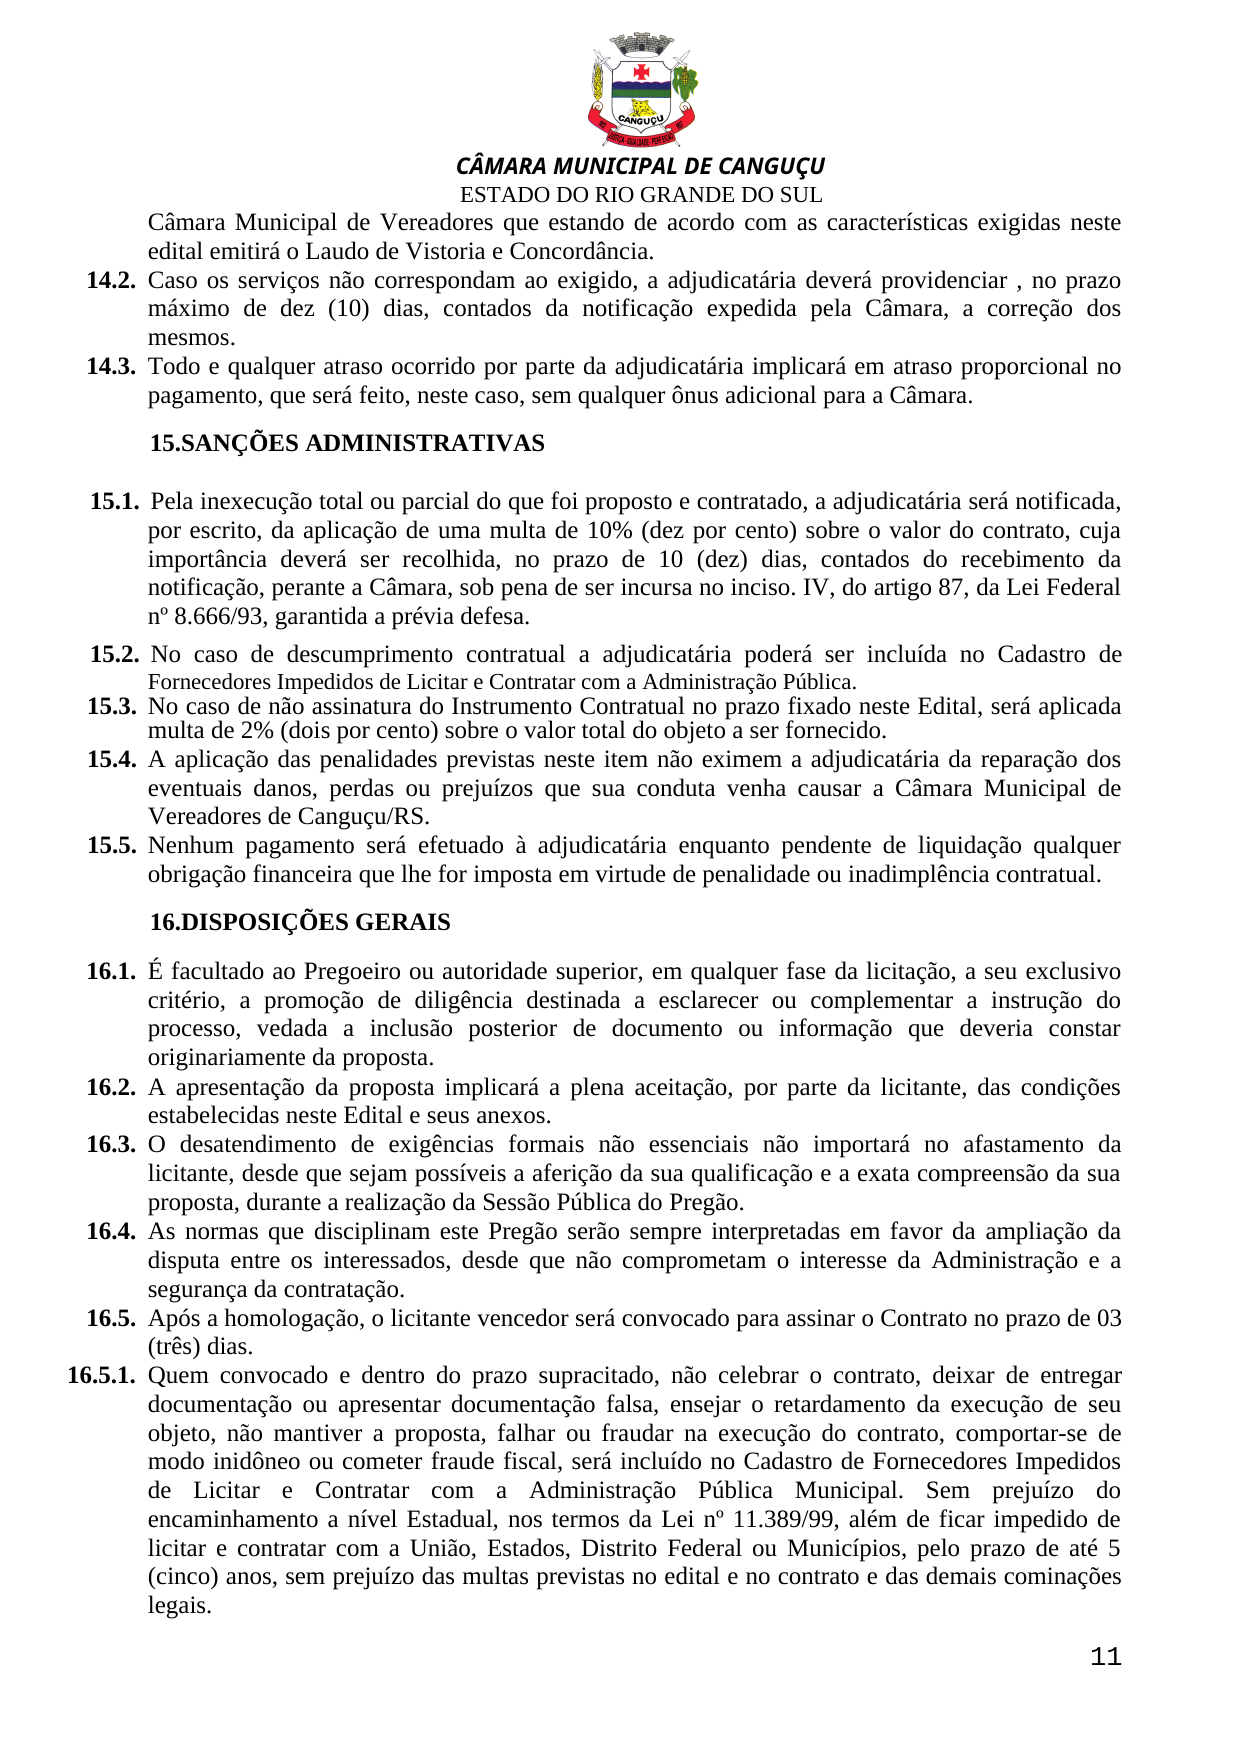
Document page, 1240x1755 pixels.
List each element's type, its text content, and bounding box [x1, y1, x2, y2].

list DISPOSIÇÕES GERAIS [149, 907, 1162, 936]
list Todo e qualquer atraso ocorrido por parte da adjudicatária implicará em atraso proporcional no pagamento, que será feito, neste caso, sem qualquer ônus adicional para a Câmara. [121, 351, 1122, 408]
list O desatendimento de exigências formais não essenciais não importará no afastamento da licitante, desde que sejam possíveis a aferição da sua qualificação e a exata compreensão da sua proposta, durante a realização da Sessão Pública do Pregão. [121, 1129, 1122, 1216]
list É facultado ao Pregoeiro ou autoridade superior, em qualquer fase da licitação, a seu exclusivo critério, a promoção de diligência destinada a esclarecer ou complementar a instrução do processo, vedada a inclusão posterior de documento ou informação que deveria constar originariamente da proposta. [121, 956, 1122, 1071]
list Os serviços contratados serão analisados pelo servidor Especialista em Informática do quadro da Câmara Municipal de Vereadores que estando de acordo com as características exigidas neste edital emitirá o Laudo de Vistoria e Concordância. [121, 207, 1122, 265]
list As normas que disciplinam este Pregão serão sempre interpretadas em favor da ampliação da disputa entre os interessados, desde que não comprometam o interesse da Administração e a segurança da contratação. [121, 1216, 1122, 1303]
list Nenhum pagamento será efetuado à adjudicatária enquanto pendente de liquidação qualquer obrigação financeira que lhe for imposta em virtude de penalidade ou inadimplência contratual. [121, 830, 1122, 888]
list No caso de descumprimento contratual a adjudicatária poderá ser incluída no Cadastro de Fornecedores Impedidos de Licitar e Contratar com a Administração Pública. [121, 639, 1122, 694]
list No caso de não assinatura do Instrumento Contratual no prazo fixado neste Edital, será aplicada multa de 2% (dois por cento) sobre o valor total do objeto a ser fornecido. [121, 694, 1122, 744]
list Após a homologação, o licitante vencedor será convocado para assinar o Contrato no prazo de 03 (três) dias. [121, 1303, 1123, 1360]
list A apresentação da proposta implicará a plena aceitação, por parte da licitante, das condições estabelecidas neste Edital e seus anexos. [121, 1072, 1122, 1129]
list SANÇÕES ADMINISTRATIVAS [149, 428, 1162, 457]
list Quem convocado e dentro do prazo supracitado, não celebrar o contrato, deixar de entregar documentação ou apresentar documentação falsa, ensejar o retardamento da execução de seu objeto, não mantiver a proposta, falhar ou fraudar na execução do contrato, comportar-se de modo inidôneo ou cometer fraude fiscal, será incluído no Cadastro de Fornecedores Impedidos de Licitar e Contratar com a Administração Pública Municipal. Sem prejuízo do encaminhamento a nível Estadual, nos termos da Lei nº 11.389/99, além de ficar impedido de licitar e contratar com a União, Estados, Distrito Federal ou Municípios, pelo prazo de até 5 (cinco) anos, sem prejuízo das multas previstas no edital e no contrato e das demais cominações legais. [121, 1360, 1123, 1619]
list Caso os serviços não correspondam ao exigido, a adjudicatária deverá providenciar , no prazo máximo de dez (10) dias, contados da notificação expedida pela Câmara, a correção dos mesmos. [121, 265, 1122, 351]
list A aplicação das penalidades previstas neste item não eximem a adjudicatária da reparação dos eventuais danos, perdas ou prejuízos que sua conduta venha causar a Câmara Municipal de Vereadores de Canguçu/RS. [121, 744, 1122, 830]
list Pela inexecução total ou parcial do que foi proposto e contratado, a adjudicatária será notificada, por escrito, da aplicação de uma multa de 10% (dez por cento) sobre o valor do contrato, cuja importância deverá ser recolhida, no prazo de 10 (dez) dias, contados do recebimento da notificação, perante a Câmara, sob pena de ser incursa no inciso. IV, do artigo 87, da Lei Federal nº 8.666/93, garantida a prévia defesa. [121, 486, 1122, 630]
